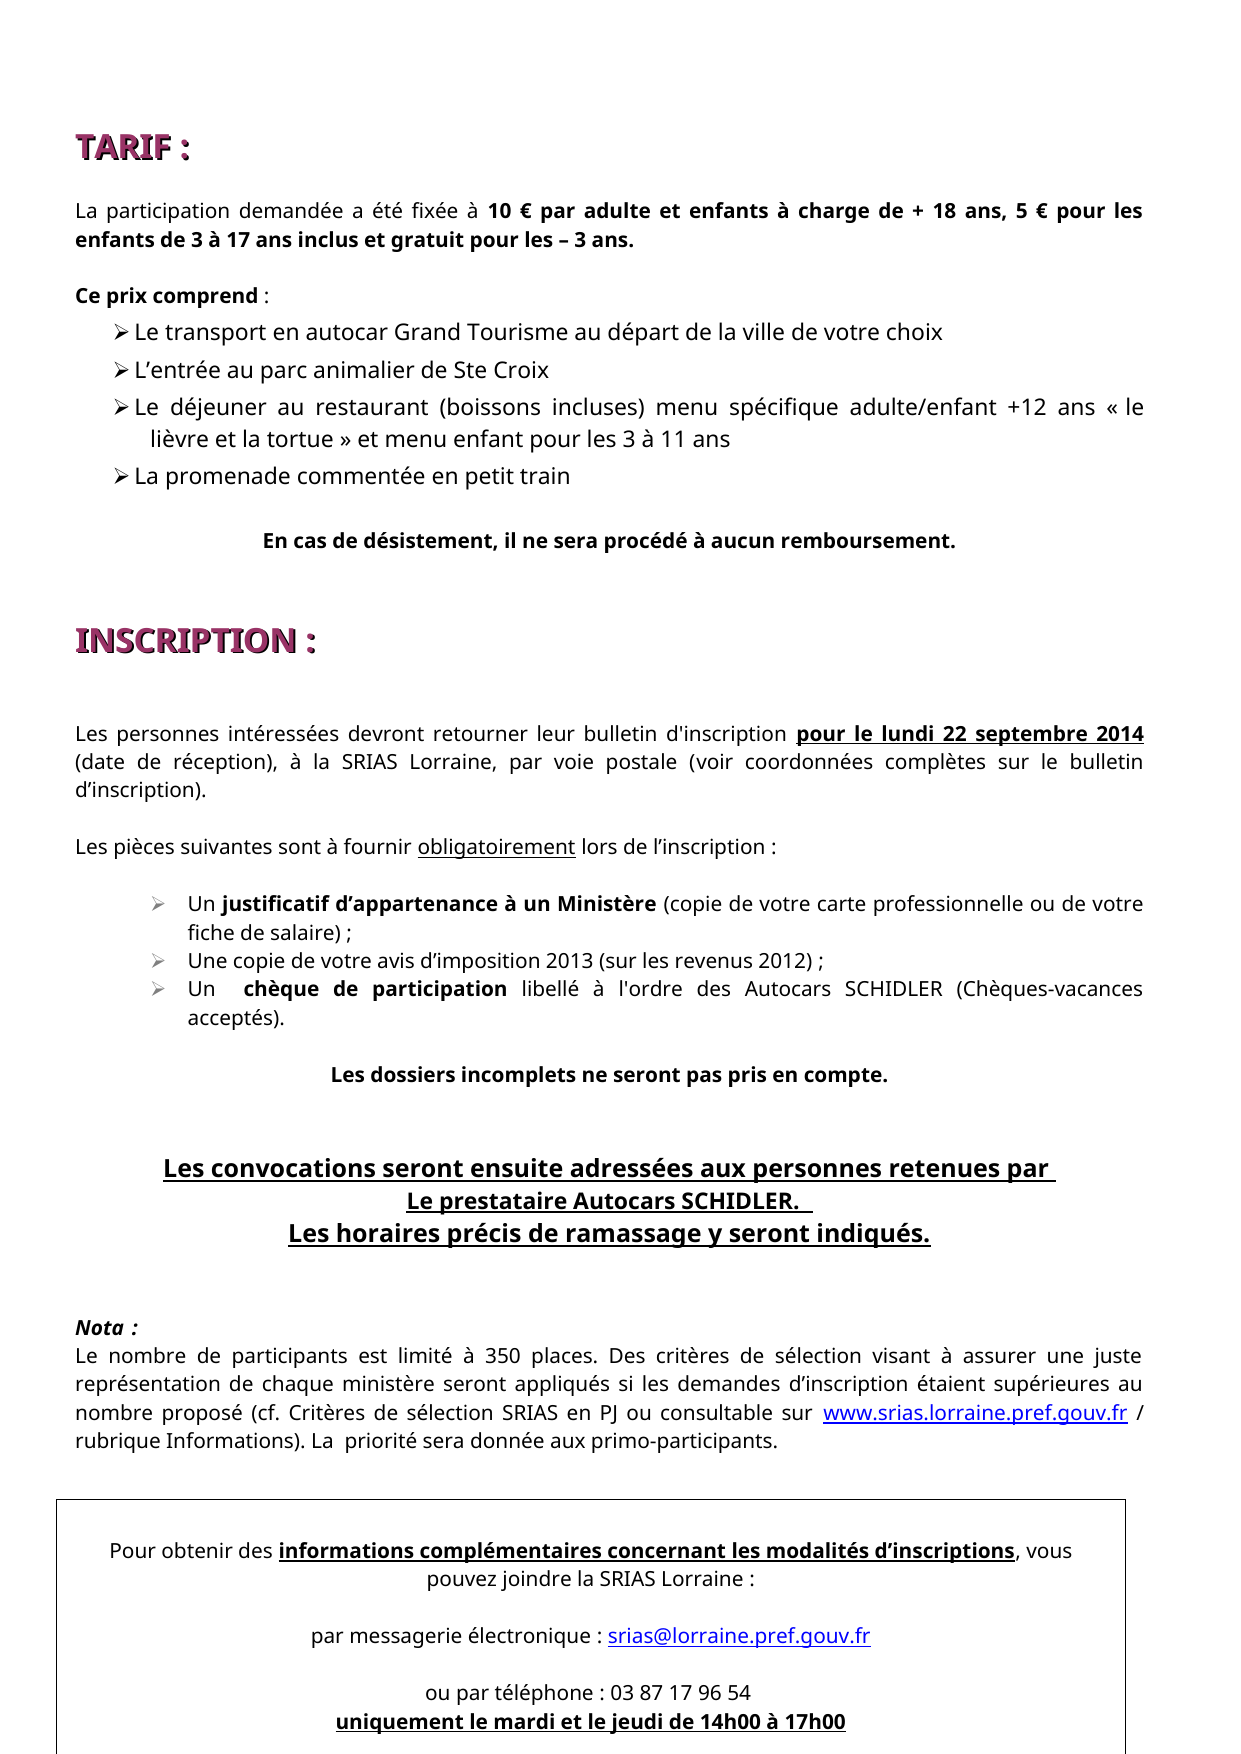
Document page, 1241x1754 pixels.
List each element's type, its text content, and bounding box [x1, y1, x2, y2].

text Les pièces suivantes sont à fournir obligatoirement lors de l’inscription : [75, 832, 1144, 861]
list Une copie de votre avis d’imposition 2013 (sur les revenus 2012) ; [150, 946, 1144, 974]
list La promenade commentée en petit train [112, 460, 1144, 491]
text Le nombre de participants est limité à 350 places. Des critères de sélection visant à assurer une juste représentation de chaque ministère seront appliqués si les demandes d’inscription étaient supérieures au nombre proposé (cf. Critères de sélection SRIAS en PJ ou consultable sur www.srias.lorraine.pref.gouv.fr / rubrique Informations). La priorité sera donnée aux primo-participants. [75, 1341, 1144, 1455]
text Ce prix comprend : [75, 282, 1144, 310]
list L’entrée au parc animalier de Ste Croix [112, 354, 1144, 385]
text La participation demandée a été fixée à 10 € par adulte et enfants à charge de + 18 ans, 5 € pour les enfants de 3 à 17 ans inclus et gratuit pour les – 3 ans. [75, 196, 1144, 253]
text Les personnes intéressées devront retourner leur bulletin d'inscription pour le lundi 22 septembre 2014 (date de réception), à la SRIAS Lorraine, par voie postale (voir coordonnées complètes sur le bulletin d’inscription). [75, 719, 1144, 804]
text Pour obtenir des informations complémentaires concernant les modalités d’inscriptions, vous pouvez joindre la SRIAS Lorraine : [72, 1536, 1110, 1593]
text Les dossiers incomplets ne seront pas pris en compte. [75, 1060, 1144, 1088]
text uniquement le mardi et le jeudi de 14h00 à 17h00 [72, 1707, 1110, 1735]
list Un chèque de participation libellé à l'ordre des Autocars SCHIDLER (Chèques-vacances acceptés). [150, 974, 1144, 1031]
text INSCRIPTION : [75, 616, 1144, 662]
list Le déjeuner au restaurant (boissons incluses) menu spécifique adulte/enfant +12 ans « le lièvre et la tortue » et menu enfant pour les 3 à 11 ans [112, 391, 1144, 454]
text ou par téléphone : 03 87 17 96 54 [72, 1678, 1110, 1707]
text Les convocations seront ensuite adressées aux personnes retenues par [75, 1151, 1144, 1185]
text par messagerie électronique : srias@lorraine.pref.gouv.fr [72, 1621, 1110, 1650]
text Les horaires précis de ramassage y seront indiqués. [75, 1216, 1144, 1250]
text Nota : [75, 1313, 1144, 1341]
text Le prestataire Autocars SCHIDLER. [75, 1185, 1144, 1216]
list Un justificatif d’appartenance à un Ministère (copie de votre carte professionnelle ou de votre fiche de salaire) ; [150, 889, 1144, 946]
text En cas de désistement, il ne sera procédé à aucun remboursement. [75, 526, 1144, 554]
text TARIF : [75, 122, 1144, 168]
list Le transport en autocar Grand Tourisme au départ de la ville de votre choix [112, 316, 1144, 347]
